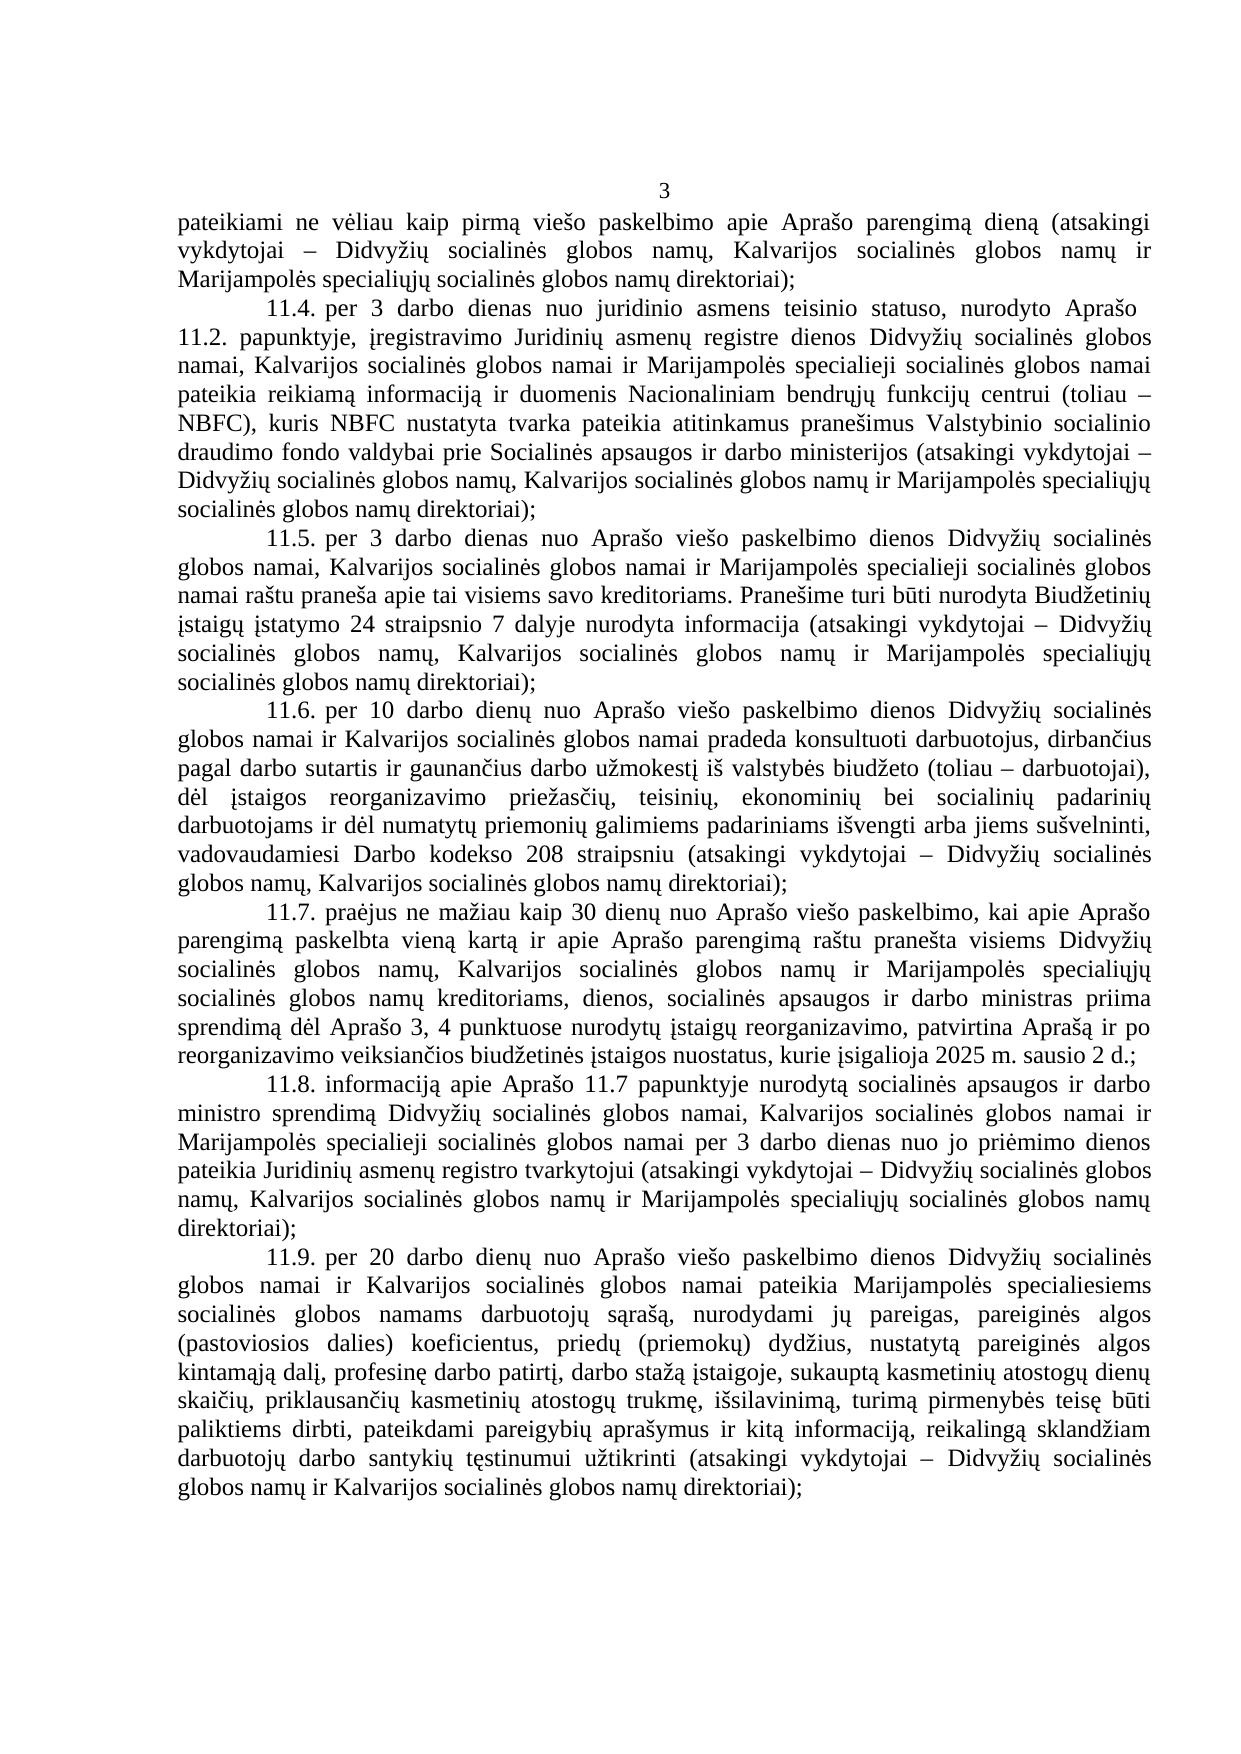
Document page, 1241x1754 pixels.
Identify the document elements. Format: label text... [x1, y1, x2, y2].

text 11.9. per 20 darbo dienų nuo Aprašo viešo paskelbimo dienos Didvyžių socialinės globos namai ir Kalvarijos socialinės globos namai pateikia Marijampolės specialiesiems socialinės globos namams darbuotojų sąrašą, nurodydami jų pareigas, pareiginės algos (pastoviosios dalies) koeficientus, priedų (priemokų) dydžius, nustatytą pareiginės algos kintamąją dalį, profesinę darbo patirtį, darbo stažą įstaigoje, sukauptą kasmetinių atostogų dienų skaičių, priklausančių kasmetinių atostogų trukmę, išsilavinimą, turimą pirmenybės teisę būti paliktiems dirbti, pateikdami pareigybių aprašymus ir kitą informaciją, reikalingą sklandžiam darbuotojų darbo santykių tęstinumui užtikrinti (atsakingi vykdytojai – Didvyžių socialinės globos namų ir Kalvarijos socialinės globos namų direktoriai); [177, 1242, 1152, 1500]
text 11.4. per 3 darbo dienas nuo juridinio asmens teisinio statuso, nurodyto Aprašo 11.2. papunktyje, įregistravimo Juridinių asmenų registre dienos Didvyžių socialinės globos namai, Kalvarijos socialinės globos namai ir Marijampolės specialieji socialinės globos namai pateikia reikiamą informaciją ir duomenis Nacionaliniam bendrųjų funkcijų centrui (toliau – NBFC), kuris NBFC nustatyta tvarka pateikia atitinkamus pranešimus Valstybinio socialinio draudimo fondo valdybai prie Socialinės apsaugos ir darbo ministerijos (atsakingi vykdytojai – Didvyžių socialinės globos namų, Kalvarijos socialinės globos namų ir Marijampolės specialiųjų socialinės globos namų direktoriai); [177, 293, 1152, 523]
text 11.6. per 10 darbo dienų nuo Aprašo viešo paskelbimo dienos Didvyžių socialinės globos namai ir Kalvarijos socialinės globos namai pradeda konsultuoti darbuotojus, dirbančius pagal darbo sutartis ir gaunančius darbo užmokestį iš valstybės biudžeto (toliau – darbuotojai), dėl įstaigos reorganizavimo priežasčių, teisinių, ekonominių bei socialinių padarinių darbuotojams ir dėl numatytų priemonių galimiems padariniams išvengti arba jiems sušvelninti, vadovaudamiesi Darbo kodekso 208 straipsniu (atsakingi vykdytojai – Didvyžių socialinės globos namų, Kalvarijos socialinės globos namų direktoriai); [177, 695, 1152, 897]
text 11.5. per 3 darbo dienas nuo Aprašo viešo paskelbimo dienos Didvyžių socialinės globos namai, Kalvarijos socialinės globos namai ir Marijampolės specialieji socialinės globos namai raštu praneša apie tai visiems savo kreditoriams. Pranešime turi būti nurodyta Biudžetinių įstaigų įstatymo 24 straipsnio 7 dalyje nurodyta informacija (atsakingi vykdytojai – Didvyžių socialinės globos namų, Kalvarijos socialinės globos namų ir Marijampolės specialiųjų socialinės globos namų direktoriai); [177, 523, 1152, 695]
text pateikiami ne vėliau kaip pirmą viešo paskelbimo apie Aprašo parengimą dieną (atsakingi vykdytojai – Didvyžių socialinės globos namų, Kalvarijos socialinės globos namų ir Marijampolės specialiųjų socialinės globos namų direktoriai); [177, 207, 1152, 293]
text 11.7. praėjus ne mažiau kaip 30 dienų nuo Aprašo viešo paskelbimo, kai apie Aprašo parengimą paskelbta vieną kartą ir apie Aprašo parengimą raštu pranešta visiems Didvyžių socialinės globos namų, Kalvarijos socialinės globos namų ir Marijampolės specialiųjų socialinės globos namų kreditoriams, dienos, socialinės apsaugos ir darbo ministras priima sprendimą dėl Aprašo 3, 4 punktuose nurodytų įstaigų reorganizavimo, patvirtina Aprašą ir po reorganizavimo veiksiančios biudžetinės įstaigos nuostatus, kurie įsigalioja 2025 m. sausio 2 d.; [177, 897, 1152, 1069]
text 11.8. informaciją apie Aprašo 11.7 papunktyje nurodytą socialinės apsaugos ir darbo ministro sprendimą Didvyžių socialinės globos namai, Kalvarijos socialinės globos namai ir Marijampolės specialieji socialinės globos namai per 3 darbo dienas nuo jo priėmimo dienos pateikia Juridinių asmenų registro tvarkytojui (atsakingi vykdytojai – Didvyžių socialinės globos namų, Kalvarijos socialinės globos namų ir Marijampolės specialiųjų socialinės globos namų direktoriai); [177, 1069, 1152, 1242]
